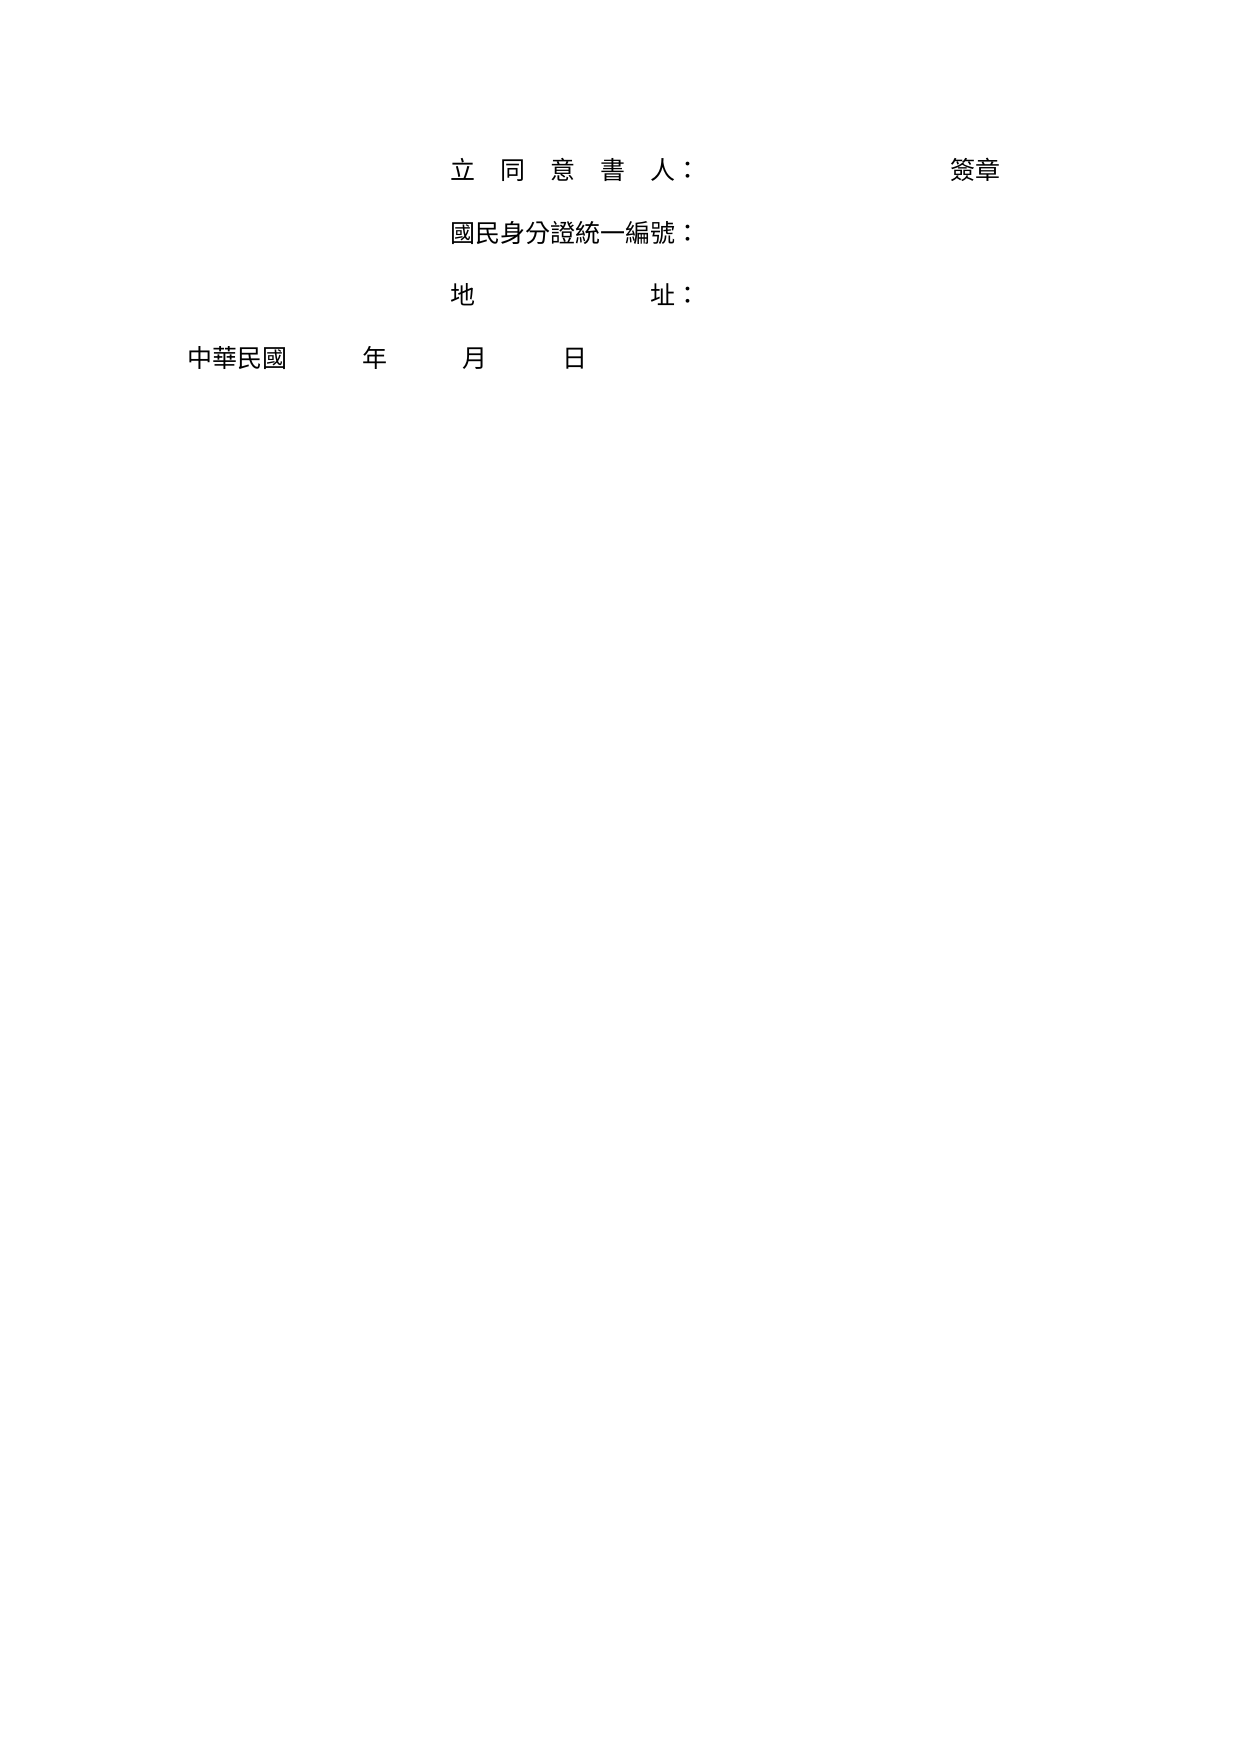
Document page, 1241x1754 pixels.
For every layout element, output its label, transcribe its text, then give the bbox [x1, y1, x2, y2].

text 立 同 意 書 人： 簽章 [450, 127, 1134, 189]
text 中華民國 年 月 日 [187, 314, 1134, 377]
text 國民身分證統一編號： [450, 189, 1134, 252]
text 地 址： [450, 252, 1134, 314]
